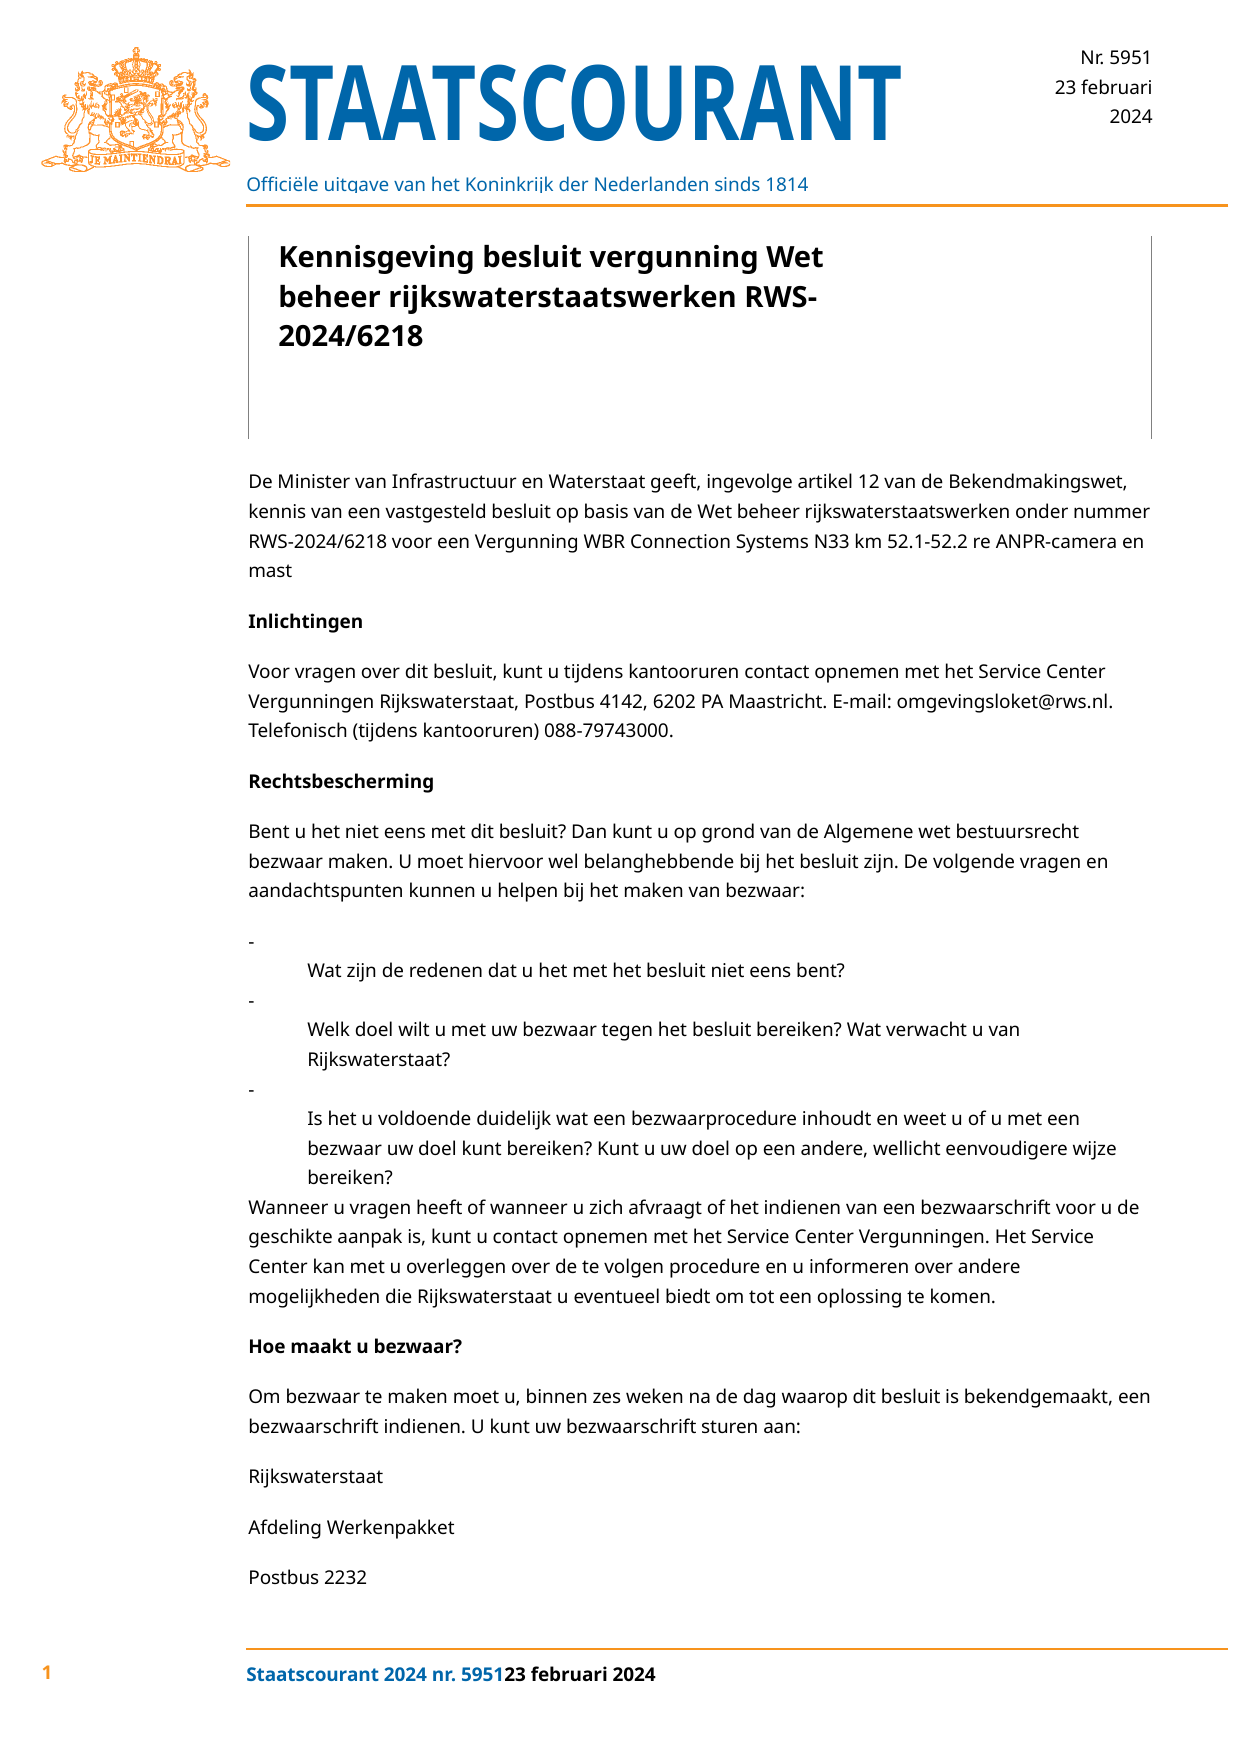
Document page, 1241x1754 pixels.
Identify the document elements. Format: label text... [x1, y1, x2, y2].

table_header [850, 414, 1151, 439]
list Is het u voldoende duidelijk wat een bezwaarprocedure inhoudt en weet u of u met een bezwaar uw doel kunt bereiken? Kunt u uw doel op een andere, wellicht eenvoudigere wijze bereiken? [248, 1105, 1152, 1190]
table_header [1090, 236, 1151, 413]
list Welk doel wilt u met uw bezwaar tegen het besluit bereiken? Wat verwacht u van Rijkswaterstaat? [248, 1017, 1152, 1072]
text Wanneer u vragen heeft of wanneer u zich afvraagt of het indienen van een bezwaarschrift voor u de geschikte aanpak is, kunt u contact opnemen met het Service Center Vergunningen. Het Service Center kan met u overleggen over de te volgen procedure en u informeren over andere mogelijkheden die Rijkswaterstaat u eventueel biedt om tot een oplossing te komen. [248, 1194, 1152, 1308]
text De Minister van Infrastructuur en Waterstaat geeft, ingevolge artikel 12 van de Bekendmakingswet, kennis van een vastgesteld besluit op basis van de Wet beheer rijkswaterstaatswerken onder nummer RWS-2024/6218 voor een Vergunning WBR Connection Systems N33 km 52.1-52.2 re ANPR-camera en mast [248, 469, 1152, 583]
text Hoe maakt u bezwaar? [248, 1333, 1152, 1359]
table_header [850, 236, 912, 413]
table_header Kennisgeving besluit vergunning Wet beheer rijkswaterstaatswerken RWS-2024/6218 [249, 236, 850, 439]
list Wat zijn de redenen dat u het met het besluit niet eens bent? [248, 957, 1152, 983]
text Bent u het niet eens met dit besluit? Dan kunt u op grond van de Algemene wet bestuursrecht bezwaar maken. U moet hiervoor wel belanghebbende bij het besluit zijn. De volgende vragen en aandachtspunten kunnen u helpen bij het maken van bezwaar: [248, 818, 1152, 903]
text Rijkswaterstaat [248, 1464, 1152, 1489]
text Inlichtingen [248, 608, 1152, 633]
text Voor vragen over dit besluit, kunt u tijdens kantooruren contact opnemen met het Service Center Vergunningen Rijkswaterstaat, Postbus 4142, 6202 PA Maastricht. E-mail: omgevingsloket@rws.nl. Telefonisch (tijdens kantooruren) 088-79743000. [248, 658, 1152, 743]
picture [41, 47, 231, 172]
text Rechtsbescherming [248, 768, 1152, 793]
text Afdeling Werkenpakket [248, 1514, 1152, 1540]
text Postbus 2232 [248, 1564, 1152, 1590]
text Om bezwaar te maken moet u, binnen zes weken na de dag waarop dit besluit is bekendgemaakt, een bezwaarschrift indienen. U kunt uw bezwaarschrift sturen aan: [248, 1384, 1152, 1439]
picture [912, 236, 1090, 414]
